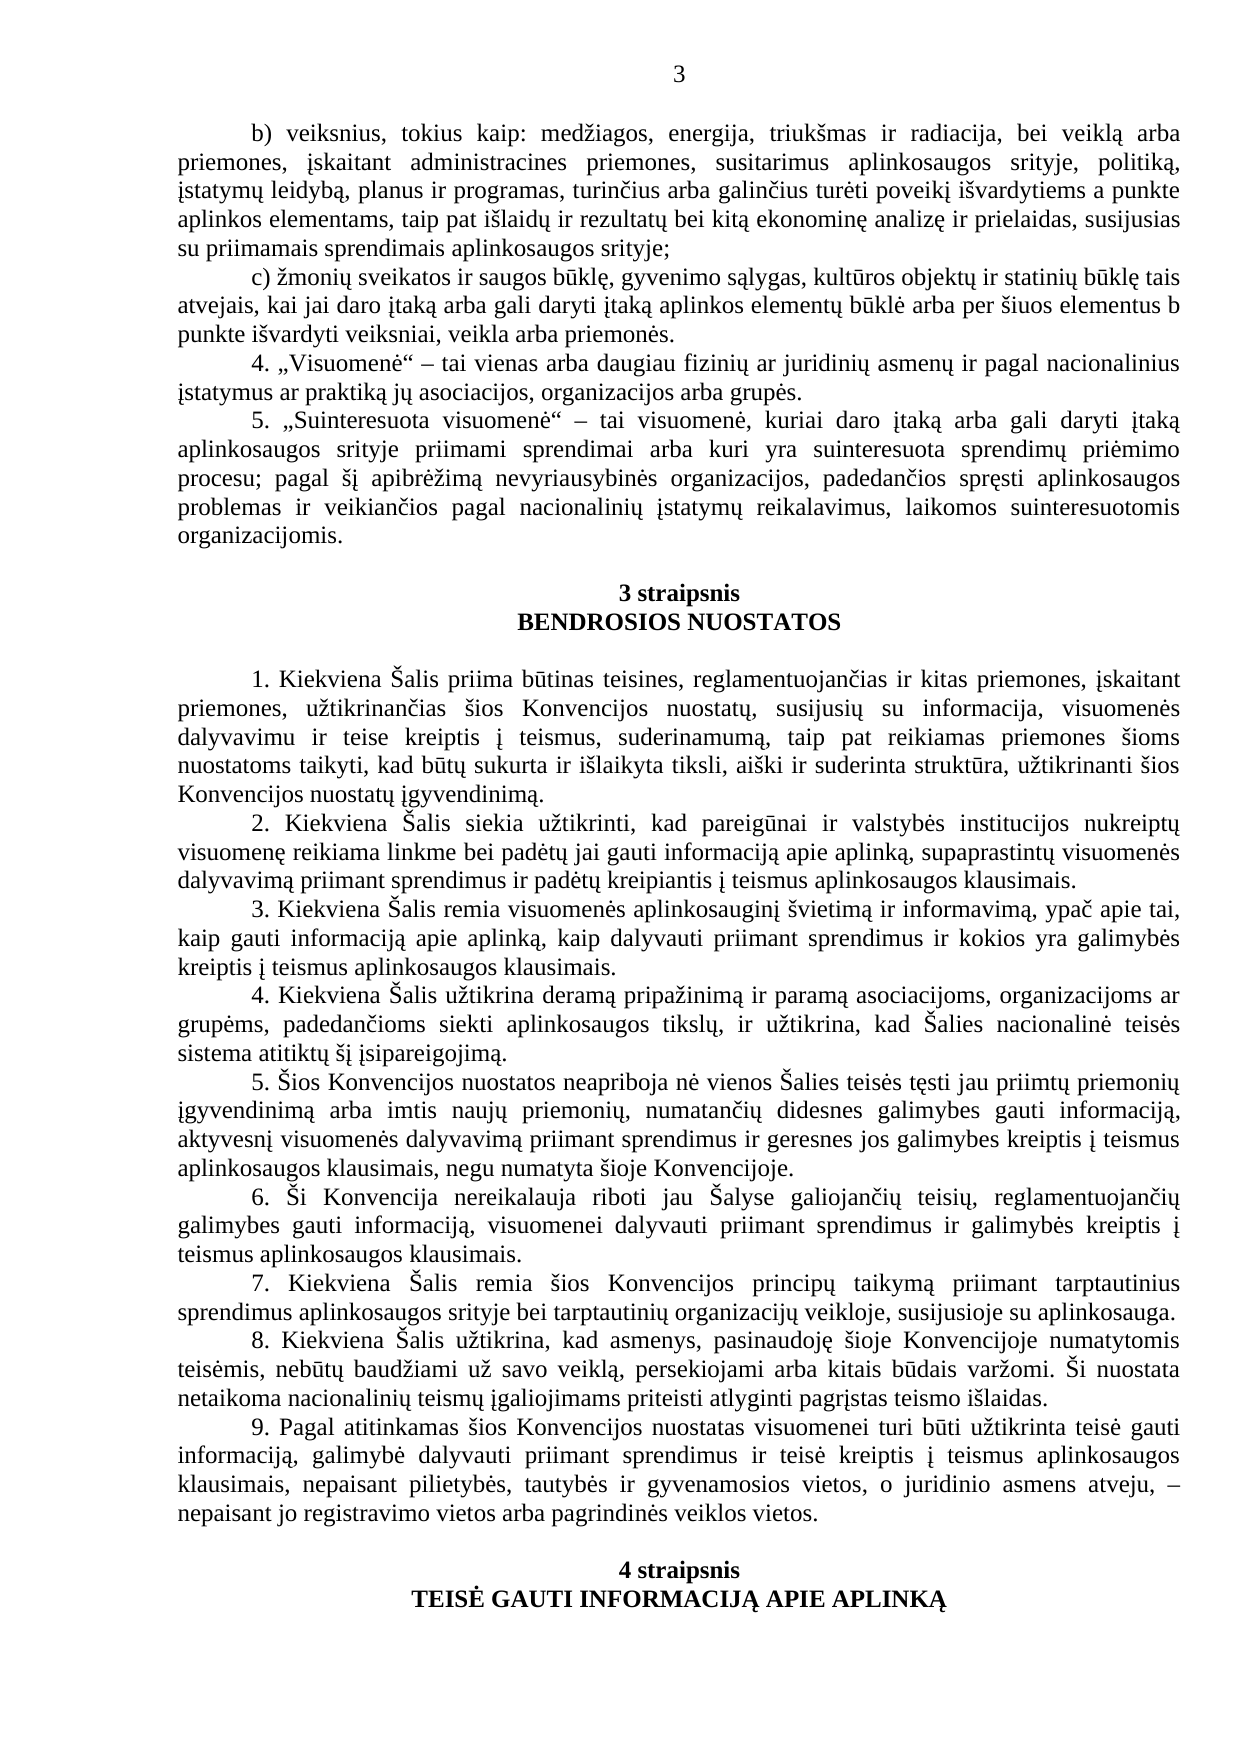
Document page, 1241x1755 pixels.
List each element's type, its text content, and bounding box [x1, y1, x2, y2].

text 7. Kiekviena Šalis remia šios Konvencijos principų taikymą priimant tarptautinius sprendimus aplinkosaugos srityje bei tarptautinių organizacijų veikloje, susijusioje su aplinkosauga. [177, 1268, 1181, 1326]
text b) veiksnius, tokius kaip: medžiagos, energija, triukšmas ir radiacija, bei veiklą arba priemones, įskaitant administracines priemones, susitarimus aplinkosaugos srityje, politiką, įstatymų leidybą, planus ir programas, turinčius arba galinčius turėti poveikį išvardytiems a punkte aplinkos elementams, taip pat išlaidų ir rezultatų bei kitą ekonominę analizę ir prielaidas, susijusias su priimamais sprendimais aplinkosaugos srityje; [177, 118, 1181, 262]
text 9. Pagal atitinkamas šios Konvencijos nuostatas visuomenei turi būti užtikrinta teisė gauti informaciją, galimybė dalyvauti priimant sprendimus ir teisė kreiptis į teismus aplinkosaugos klausimais, nepaisant pilietybės, tautybės ir gyvenamosios vietos, o juridinio asmens atveju, – nepaisant jo registravimo vietos arba pagrindinės veiklos vietos. [177, 1412, 1181, 1527]
text 3 straipsnis [177, 578, 1181, 607]
text 4. „Visuomenė“ – tai vienas arba daugiau fizinių ar juridinių asmenų ir pagal nacionalinius įstatymus ar praktiką jų asociacijos, organizacijos arba grupės. [177, 348, 1181, 406]
text 2. Kiekviena Šalis siekia užtikrinti, kad pareigūnai ir valstybės institucijos nukreiptų visuomenę reikiama linkme bei padėtų jai gauti informaciją apie aplinką, supaprastintų visuomenės dalyvavimą priimant sprendimus ir padėtų kreipiantis į teismus aplinkosaugos klausimais. [177, 808, 1181, 894]
text TEISĖ GAUTI INFORMACIJĄ APIE APLINKĄ [177, 1584, 1181, 1613]
text 3. Kiekviena Šalis remia visuomenės aplinkosauginį švietimą ir informavimą, ypač apie tai, kaip gauti informaciją apie aplinką, kaip dalyvauti priimant sprendimus ir kokios yra galimybės kreiptis į teismus aplinkosaugos klausimais. [177, 894, 1181, 981]
text 5. Šios Konvencijos nuostatos neapriboja nė vienos Šalies teisės tęsti jau priimtų priemonių įgyvendinimą arba imtis naujų priemonių, numatančių didesnes galimybes gauti informaciją, aktyvesnį visuomenės dalyvavimą priimant sprendimus ir geresnes jos galimybes kreiptis į teismus aplinkosaugos klausimais, negu numatyta šioje Konvencijoje. [177, 1067, 1181, 1182]
text BENDROSIOS NUOSTATOS [177, 607, 1181, 636]
text 6. Ši Konvencija nereikalauja riboti jau Šalyse galiojančių teisių, reglamentuojančių galimybes gauti informaciją, visuomenei dalyvauti priimant sprendimus ir galimybės kreiptis į teismus aplinkosaugos klausimais. [177, 1182, 1181, 1268]
text 4 straipsnis [177, 1556, 1181, 1584]
text 1. Kiekviena Šalis priima būtinas teisines, reglamentuojančias ir kitas priemones, įskaitant priemones, užtikrinančias šios Konvencijos nuostatų, susijusių su informacija, visuomenės dalyvavimu ir teise kreiptis į teismus, suderinamumą, taip pat reikiamas priemones šioms nuostatoms taikyti, kad būtų sukurta ir išlaikyta tiksli, aiški ir suderinta struktūra, užtikrinanti šios Konvencijos nuostatų įgyvendinimą. [177, 664, 1181, 808]
text 8. Kiekviena Šalis užtikrina, kad asmenys, pasinaudoję šioje Konvencijoje numatytomis teisėmis, nebūtų baudžiami už savo veiklą, persekiojami arba kitais būdais varžomi. Ši nuostata netaikoma nacionalinių teismų įgaliojimams priteisti atlyginti pagrįstas teismo išlaidas. [177, 1326, 1181, 1412]
text 5. „Suinteresuota visuomenė“ – tai visuomenė, kuriai daro įtaką arba gali daryti įtaką aplinkosaugos srityje priimami sprendimai arba kuri yra suinteresuota sprendimų priėmimo procesu; pagal šį apibrėžimą nevyriausybinės organizacijos, padedančios spręsti aplinkosaugos problemas ir veikiančios pagal nacionalinių įstatymų reikalavimus, laikomos suinteresuotomis organizacijomis. [177, 406, 1181, 549]
text c) žmonių sveikatos ir saugos būklę, gyvenimo sąlygas, kultūros objektų ir statinių būklę tais atvejais, kai jai daro įtaką arba gali daryti įtaką aplinkos elementų būklė arba per šiuos elementus b punkte išvardyti veiksniai, veikla arba priemonės. [177, 262, 1181, 348]
text 4. Kiekviena Šalis užtikrina deramą pripažinimą ir paramą asociacijoms, organizacijoms ar grupėms, padedančioms siekti aplinkosaugos tikslų, ir užtikrina, kad Šalies nacionalinė teisės sistema atitiktų šį įsipareigojimą. [177, 981, 1181, 1067]
